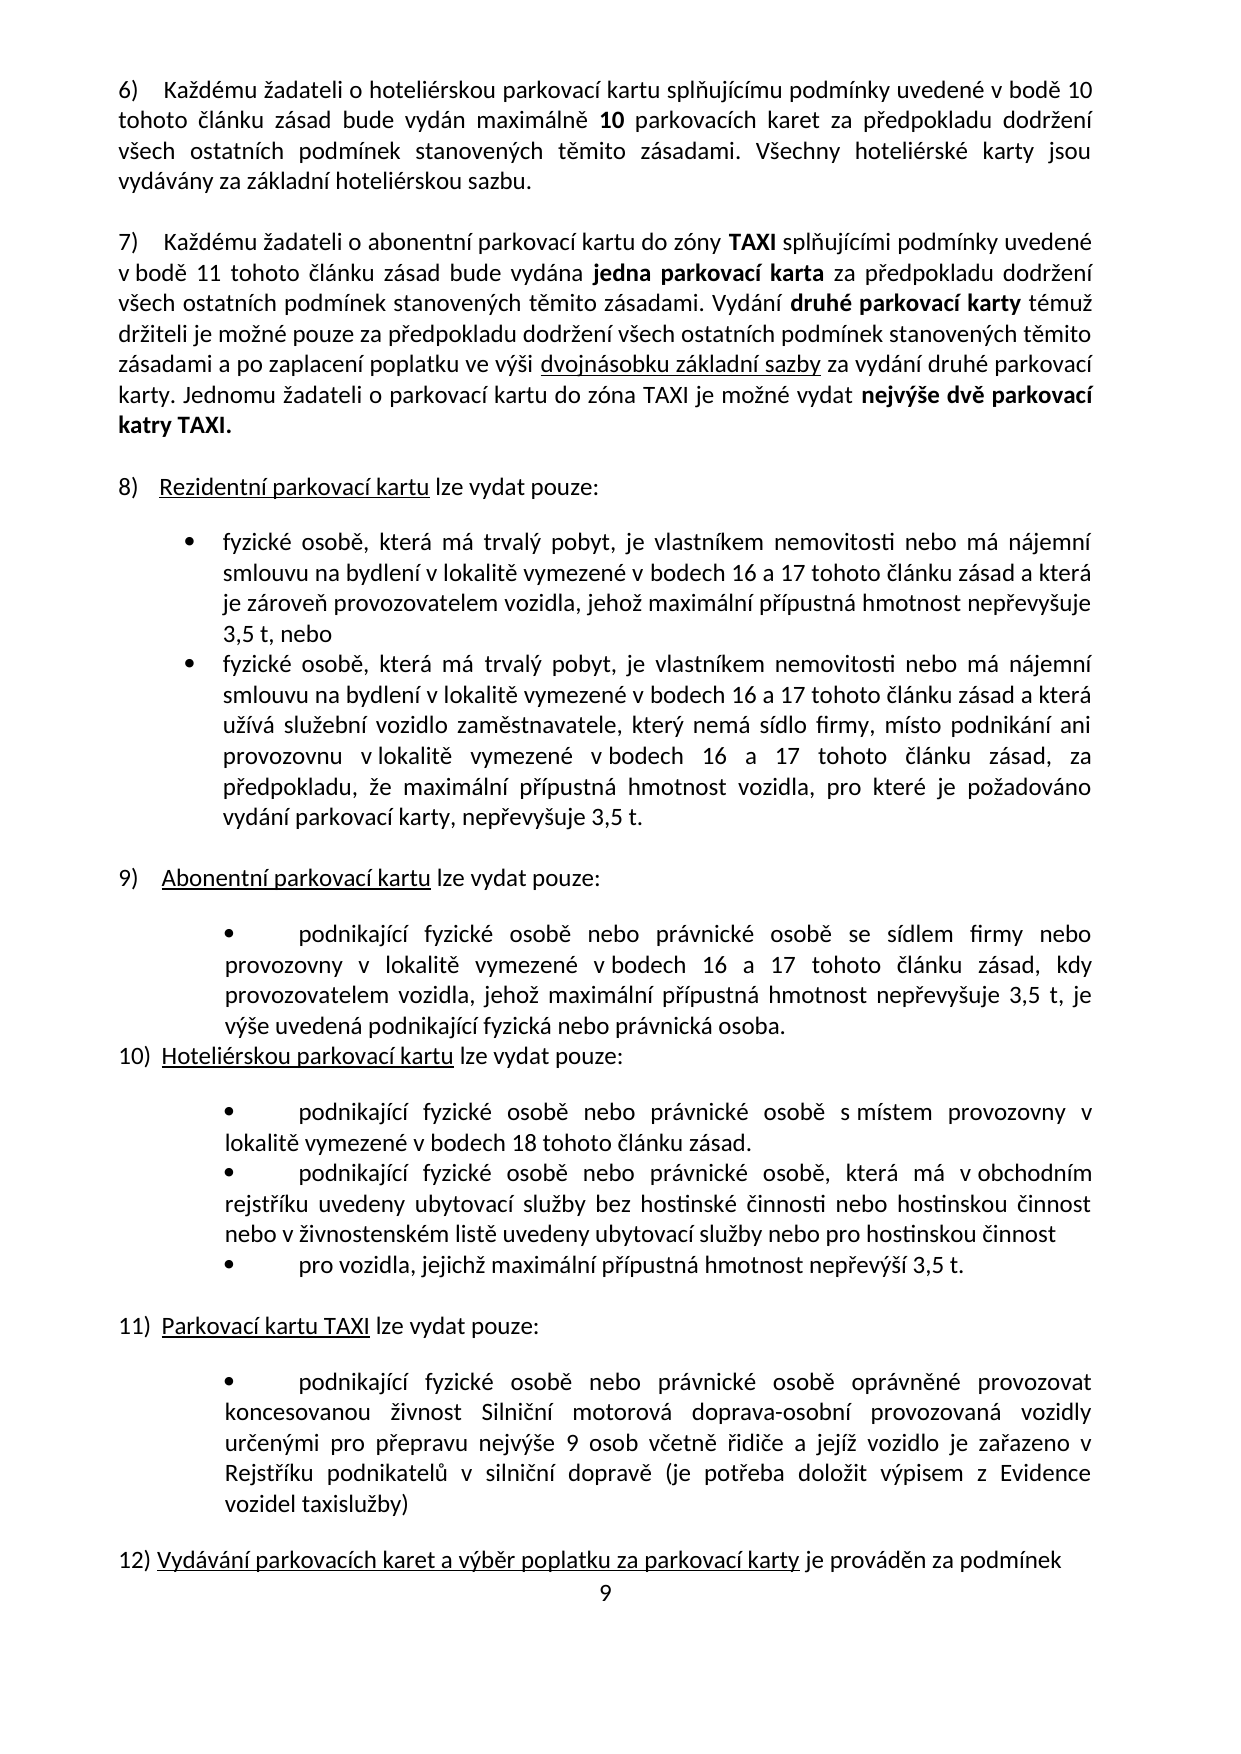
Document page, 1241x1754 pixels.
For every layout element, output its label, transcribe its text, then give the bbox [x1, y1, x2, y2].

list podnikající fyzické osobě nebo právnické osobě, která má v obchodním rejstříku uvedeny ubytovací služby bez hostinské činnosti nebo hostinskou činnost nebo v živnostenském listě uvedeny ubytovací služby nebo pro hostinskou činnost [224, 1157, 1092, 1249]
list fyzické osobě, která má trvalý pobyt, je vlastníkem nemovitosti nebo má nájemní smlouvu na bydlení v lokalitě vymezené v bodech 16 a 17 tohoto článku zásad a která je zároveň provozovatelem vozidla, jehož maximální přípustná hmotnost nepřevyšuje 3,5 t, nebo [185, 527, 1092, 649]
text 12) Vydávání parkovacích karet a výběr poplatku za parkovací karty je prováděn za podmínek [118, 1544, 1092, 1574]
list pro vozidla, jejichž maximální přípustná hmotnost nepřevýší 3,5 t. [224, 1249, 1092, 1279]
list podnikající fyzické osobě nebo právnické osobě se sídlem firmy nebo provozovny v lokalitě vymezené v bodech 16 a 17 tohoto článku zásad, kdy provozovatelem vozidla, jehož maximální přípustná hmotnost nepřevyšuje 3,5 t, je výše uvedená podnikající fyzická nebo právnická osoba. [224, 918, 1092, 1040]
text 8) Rezidentní parkovací kartu lze vydat pouze: [118, 471, 1092, 501]
text 6) Každému žadateli o hoteliérskou parkovací kartu splňujícímu podmínky uvedené v bodě 10 tohoto článku zásad bude vydán maximálně 10 parkovacích karet za předpokladu dodržení všech ostatních podmínek stanovených těmito zásadami. Všechny hoteliérské karty jsou vydávány za základní hoteliérskou sazbu. [118, 74, 1092, 196]
list fyzické osobě, která má trvalý pobyt, je vlastníkem nemovitosti nebo má nájemní smlouvu na bydlení v lokalitě vymezené v bodech 16 a 17 tohoto článku zásad a která užívá služební vozidlo zaměstnavatele, který nemá sídlo firmy, místo podnikání ani provozovnu v lokalitě vymezené v bodech 16 a 17 tohoto článku zásad, za předpokladu, že maximální přípustná hmotnost vozidla, pro které je požadováno vydání parkovací karty, nepřevyšuje 3,5 t. [185, 649, 1092, 832]
text 11) Parkovací kartu TAXI lze vydat pouze: [118, 1310, 1092, 1340]
text 10) Hoteliérskou parkovací kartu lze vydat pouze: [118, 1040, 1092, 1071]
list podnikající fyzické osobě nebo právnické osobě s místem provozovny v lokalitě vymezené v bodech 18 tohoto článku zásad. [224, 1096, 1092, 1157]
list podnikající fyzické osobě nebo právnické osobě oprávněné provozovat koncesovanou živnost Silniční motorová doprava-osobní provozovaná vozidly určenými pro přepravu nejvýše 9 osob včetně řidiče a jejíž vozidlo je zařazeno v Rejstříku podnikatelů v silniční dopravě (je potřeba doložit výpisem z Evidence vozidel taxislužby) [224, 1366, 1092, 1518]
text 7) Každému žadateli o abonentní parkovací kartu do zóny TAXI splňujícími podmínky uvedené v bodě 11 tohoto článku zásad bude vydána jedna parkovací karta za předpokladu dodržení všech ostatních podmínek stanovených těmito zásadami. Vydání druhé parkovací karty témuž držiteli je možné pouze za předpokladu dodržení všech ostatních podmínek stanovených těmito zásadami a po zaplacení poplatku ve výši dvojnásobku základní sazby za vydání druhé parkovací karty. Jednomu žadateli o parkovací kartu do zóna TAXI je možné vydat nejvýše dvě parkovací katry TAXI. [118, 226, 1092, 440]
text 9) Abonentní parkovací kartu lze vydat pouze: [118, 862, 1092, 893]
